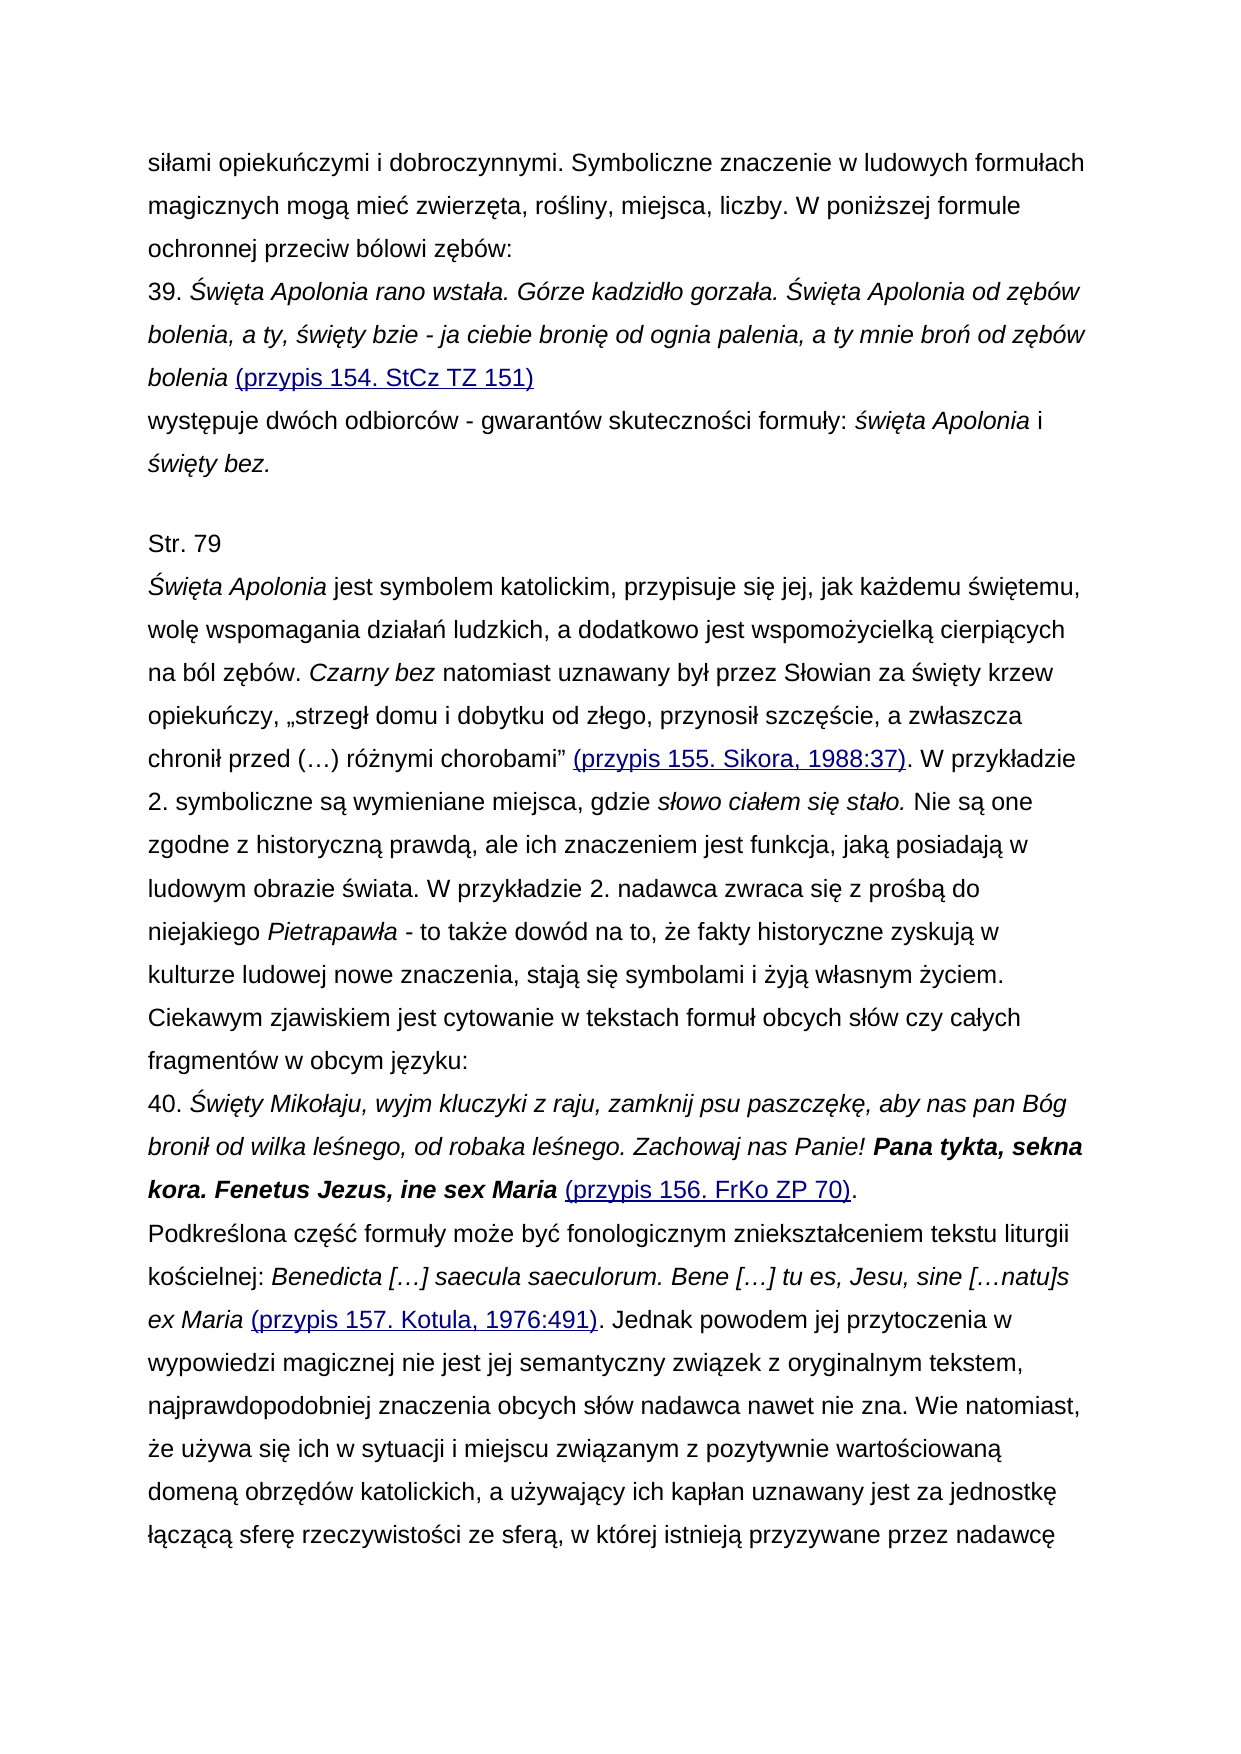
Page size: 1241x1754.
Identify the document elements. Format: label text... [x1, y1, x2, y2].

text siłami opiekuńczymi i dobroczynnymi. Symboliczne znaczenie w ludowych formułach magicznych mogą mieć zwierzęta, rośliny, miejsca, liczby. W poniższej formule ochronnej przeciw bólowi zębów: [148, 148, 1093, 263]
text 39. Święta Apolonia rano wstała. Górze kadzidło gorzała. Święta Apolonia od zębów bolenia, a ty, święty bzie - ja ciebie bronię od ognia palenia, a ty mnie broń od zębów bolenia (przypis 154. StCz TZ 151) [148, 277, 1093, 392]
text Podkreślona część formuły może być fonologicznym zniekształceniem tekstu liturgii kościelnej: Benedicta […] saecula saeculorum. Bene […] tu es, Jesu, sine […natu]s ex Maria (przypis 157. Kotula, 1976:491). Jednak powodem jej przytoczenia w wypowiedzi magicznej nie jest jej semantyczny związek z oryginalnym tekstem, najprawdopodobniej znaczenia obcych słów nadawca nawet nie zna. Wie natomiast, że używa się ich w sytuacji i miejscu związanym z pozytywnie wartościowaną domeną obrzędów katolickich, a używający ich kapłan uznawany jest za jednostkę łączącą sferę rzeczywistości ze sferą, w której istnieją przyzywane przez nadawcę [148, 1219, 1093, 1549]
text Ciekawym zjawiskiem jest cytowanie w tekstach formuł obcych słów czy całych fragmentów w obcym języku: [148, 1003, 1093, 1075]
text występuje dwóch odbiorców - gwarantów skuteczności formuły: święta Apolonia i święty bez. [148, 406, 1093, 478]
text Święta Apolonia jest symbolem katolickim, przypisuje się jej, jak każdemu świętemu, wolę wspomagania działań ludzkich, a dodatkowo jest wspomożycielką cierpiących na ból zębów. Czarny bez natomiast uznawany był przez Słowian za święty krzew opiekuńczy, „strzegł domu i dobytku od złego, przynosił szczęście, a zwłaszcza chronił przed (…) różnymi chorobami” (przypis 155. Sikora, 1988:37). W przykładzie 2. symboliczne są wymieniane miejsca, gdzie słowo ciałem się stało. Nie są one zgodne z historyczną prawdą, ale ich znaczeniem jest funkcja, jaką posiadają w ludowym obrazie świata. W przykładzie 2. nadawca zwraca się z prośbą do niejakiego Pietrapawła - to także dowód na to, że fakty historyczne zyskują w kulturze ludowej nowe znaczenia, stają się symbolami i żyją własnym życiem. [148, 572, 1093, 989]
text 40. Święty Mikołaju, wyjm kluczyki z raju, zamknij psu paszczękę, aby nas pan Bóg bronił od wilka leśnego, od robaka leśnego. Zachowaj nas Panie! Pana tykta, sekna kora. Fenetus Jezus, ine sex Maria (przypis 156. FrKo ZP 70). [148, 1089, 1093, 1204]
text Str. 79 [148, 529, 1093, 557]
